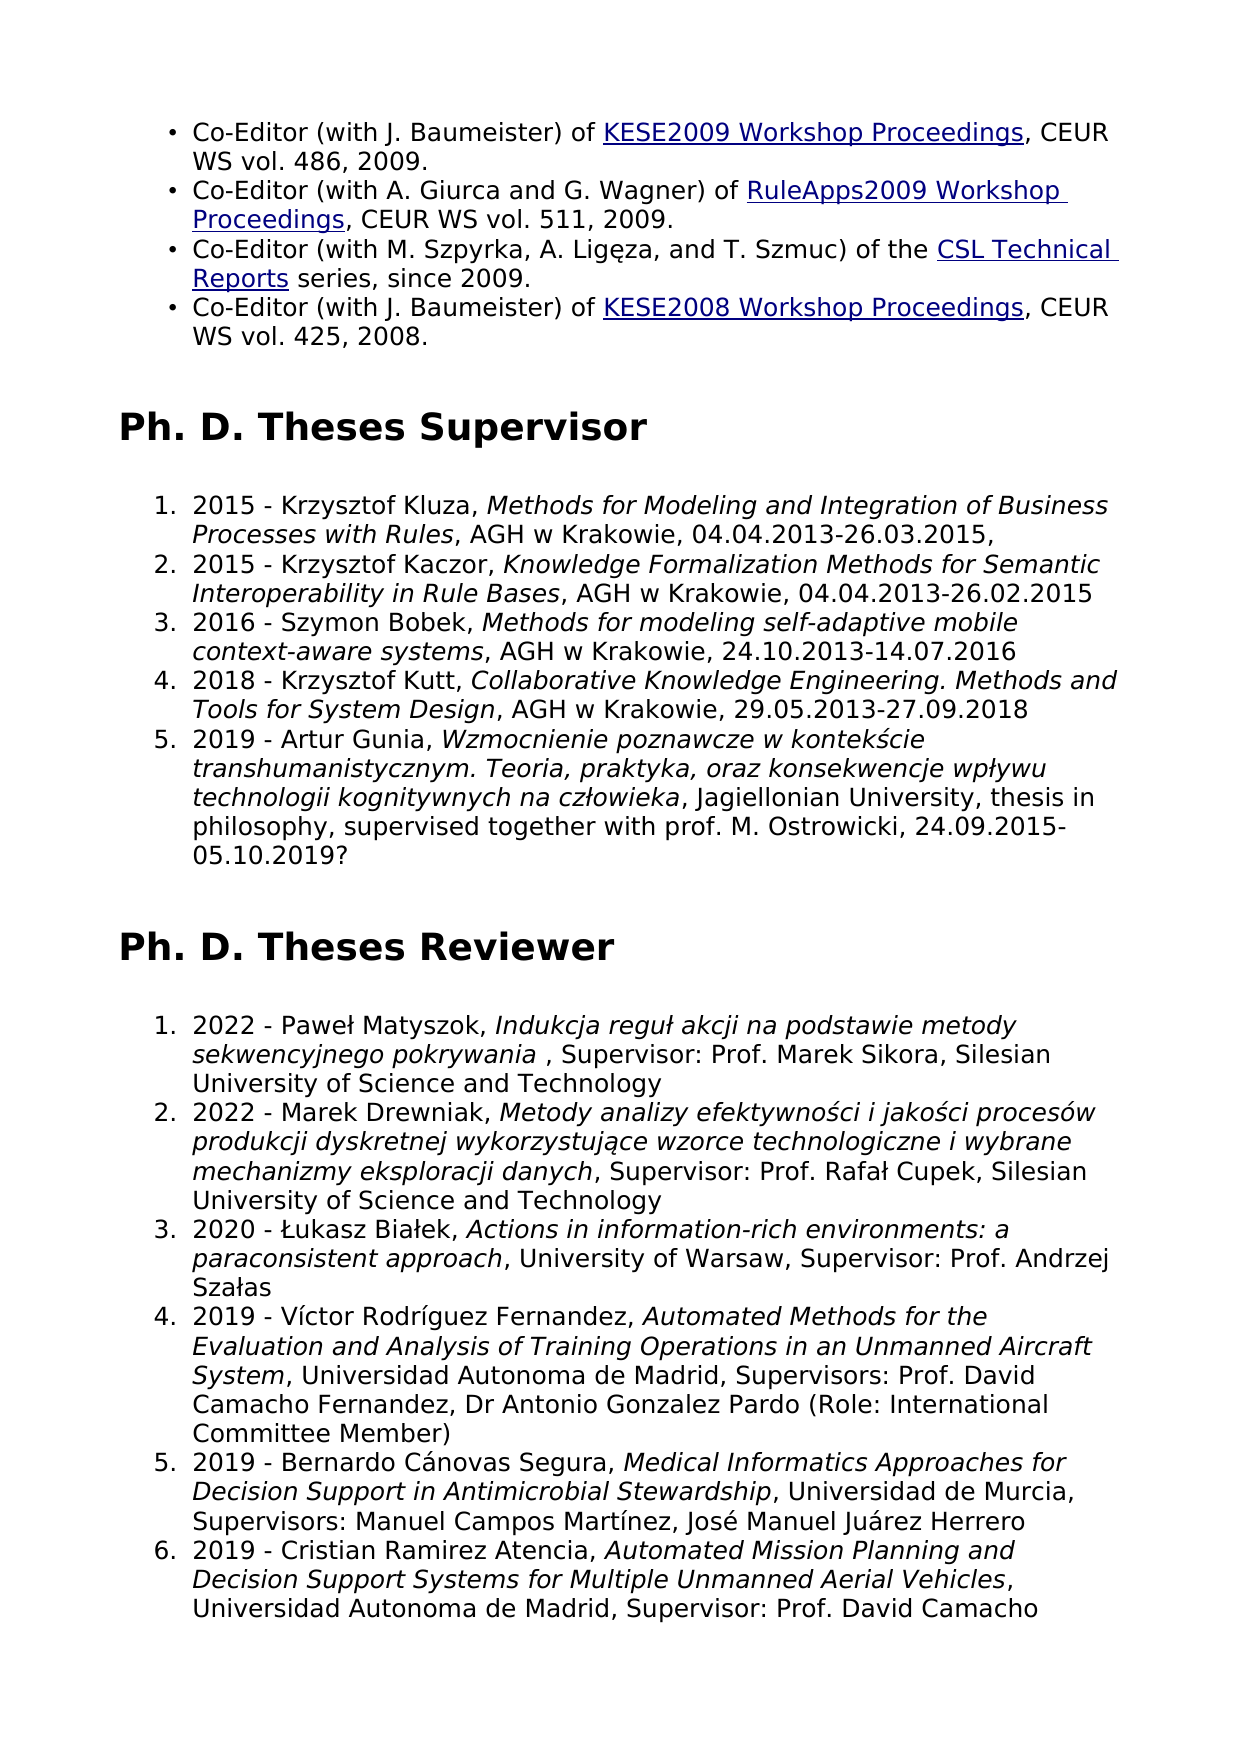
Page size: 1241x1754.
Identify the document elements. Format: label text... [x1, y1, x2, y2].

list Co-Editor (with J. Baumeister) of KESE2009 Workshop Proceedings, CEUR WS vol. 486, 2009. [177, 118, 1122, 176]
subtitle Ph. D. Theses Reviewer [118, 925, 1122, 969]
list 2019 - Víctor Rodríguez Fernandez, Automated Methods for the Evaluation and Analysis of Training Operations in an Unmanned Aircraft System, Universidad Autonoma de Madrid, Supervisors: Prof. David Camacho Fernandez, Dr Antonio Gonzalez Pardo (Role: International Committee Member) [177, 1302, 1122, 1448]
list Co-Editor (with A. Giurca and G. Wagner) of RuleApps2009 Workshop Proceedings, CEUR WS vol. 511, 2009. [177, 176, 1122, 235]
list Co-Editor (with J. Baumeister) of KESE2008 Workshop Proceedings, CEUR WS vol. 425, 2008. [177, 293, 1122, 351]
list 2015 - Krzysztof Kaczor, Knowledge Formalization Methods for Semantic Interoperability in Rule Bases, AGH w Krakowie, 04.04.2013-26.02.2015 [177, 550, 1122, 608]
list 2015 - Krzysztof Kluza, Methods for Modeling and Integration of Business Processes with Rules, AGH w Krakowie, 04.04.2013-26.03.2015, [177, 492, 1122, 550]
list Co-Editor (with M. Szpyrka, A. Ligęza, and T. Szmuc) of the CSL Technical Reports series, since 2009. [177, 235, 1122, 293]
subtitle Ph. D. Theses Supervisor [118, 406, 1122, 449]
list 2022 - Marek Drewniak, Metody analizy efektywności i jakości procesów produkcji dyskretnej wykorzystujące wzorce technologiczne i wybrane mechanizmy eksploracji danych, Supervisor: Prof. Rafał Cupek, Silesian University of Science and Technology [177, 1098, 1122, 1215]
list 2020 - Łukasz Białek, Actions in information-rich environments: a paraconsistent approach, University of Warsaw, Supervisor: Prof. Andrzej Szałas [177, 1215, 1122, 1302]
list 2019 - Cristian Ramirez Atencia, Automated Mission Planning and Decision Support Systems for Multiple Unmanned Aerial Vehicles, Universidad Autonoma de Madrid, Supervisor: Prof. David Camacho [177, 1536, 1122, 1623]
list 2016 - Szymon Bobek, Methods for modeling self-adaptive mobile context-aware systems, AGH w Krakowie, 24.10.2013-14.07.2016 [177, 608, 1122, 667]
list 2019 - Artur Gunia, Wzmocnienie poznawcze w kontekście transhumanistycznym. Teoria, praktyka, oraz konsekwencje wpływu technologii kognitywnych na człowieka, Jagiellonian University, thesis in philosophy, supervised together with prof. M. Ostrowicki, 24.09.2015-05.10.2019? [177, 725, 1122, 871]
list 2018 - Krzysztof Kutt, Collaborative Knowledge Engineering. Methods and Tools for System Design, AGH w Krakowie, 29.05.2013-27.09.2018 [177, 667, 1122, 725]
list 2019 - Bernardo Cánovas Segura, Medical Informatics Approaches for Decision Support in Antimicrobial Stewardship, Universidad de Murcia, Supervisors: Manuel Campos Martínez, José Manuel Juárez Herrero [177, 1448, 1122, 1536]
list 2022 - Paweł Matyszok, Indukcja reguł akcji na podstawie metody sekwencyjnego pokrywania , Supervisor: Prof. Marek Sikora, Silesian University of Science and Technology [177, 1011, 1122, 1098]
